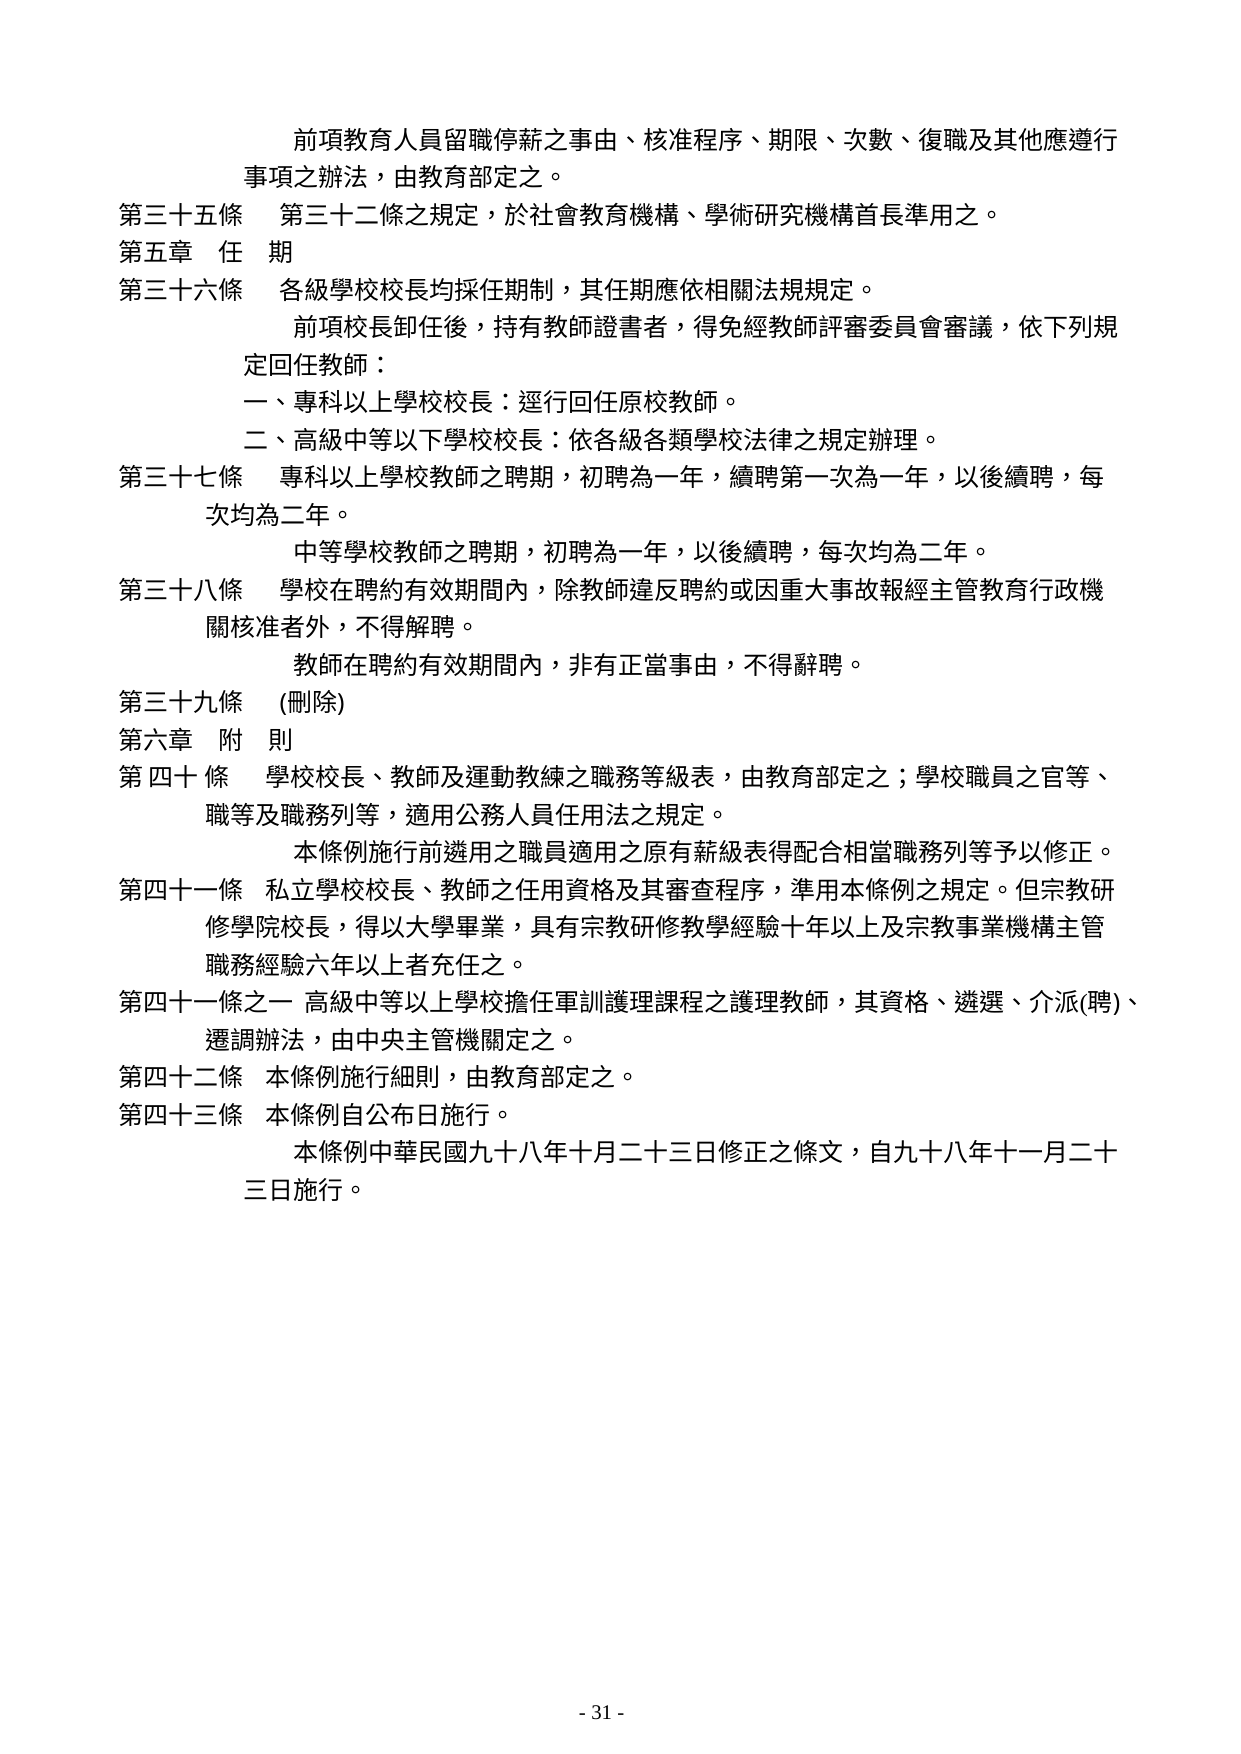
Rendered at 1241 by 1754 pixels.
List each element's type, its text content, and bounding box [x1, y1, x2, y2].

text 第三十五條 第三十二條之規定，於社會教育機構、學術研究機構首長準用之。 [118, 194, 1122, 232]
text 本條例中華民國九十八年十月二十三日修正之條文，自九十八年十一月二十三日施行。 [243, 1132, 1122, 1207]
text 第五章 任 期 [118, 232, 1122, 269]
text 第六章 附 則 [118, 719, 1122, 757]
text 第四十一條之一 高級中等以上學校擔任軍訓護理課程之護理教師，其資格、遴選、介派(聘)、遷調辦法，由中央主管機關定之。 [118, 982, 1122, 1057]
text 第三十七條 專科以上學校教師之聘期，初聘為一年，續聘第一次為一年，以後續聘，每次均為二年。 [118, 457, 1122, 532]
text 本條例施行前遴用之職員適用之原有薪級表得配合相當職務列等予以修正。 [243, 832, 1122, 869]
text 前項教育人員留職停薪之事由、核准程序、期限、次數、復職及其他應遵行事項之辦法，由教育部定之。 [243, 119, 1122, 194]
text 第三十六條 各級學校校長均採任期制，其任期應依相關法規規定。 [118, 269, 1122, 307]
text 第四十一條 私立學校校長、教師之任用資格及其審查程序，準用本條例之規定。但宗教研修學院校長，得以大學畢業，具有宗教研修教學經驗十年以上及宗教事業機構主管職務經驗六年以上者充任之。 [118, 869, 1122, 982]
text 第三十九條 (刪除) [118, 682, 1122, 719]
text 二、高級中等以下學校校長：依各級各類學校法律之規定辦理。 [243, 419, 1122, 457]
text 中等學校教師之聘期，初聘為一年，以後續聘，每次均為二年。 [243, 532, 1122, 569]
text 教師在聘約有效期間內，非有正當事由，不得辭聘。 [243, 644, 1122, 682]
text 前項校長卸任後，持有教師證書者，得免經教師評審委員會審議，依下列規定回任教師： [243, 307, 1122, 382]
text 第三十八條 學校在聘約有效期間內，除教師違反聘約或因重大事故報經主管教育行政機關核准者外，不得解聘。 [118, 569, 1122, 644]
text 第 四十 條 學校校長、教師及運動教練之職務等級表，由教育部定之；學校職員之官等、職等及職務列等，適用公務人員任用法之規定。 [118, 757, 1122, 832]
text 第四十二條 本條例施行細則，由教育部定之。 [118, 1057, 1122, 1094]
text 第四十三條 本條例自公布日施行。 [118, 1094, 1122, 1132]
text 一、專科以上學校校長：逕行回任原校教師。 [243, 382, 1122, 419]
